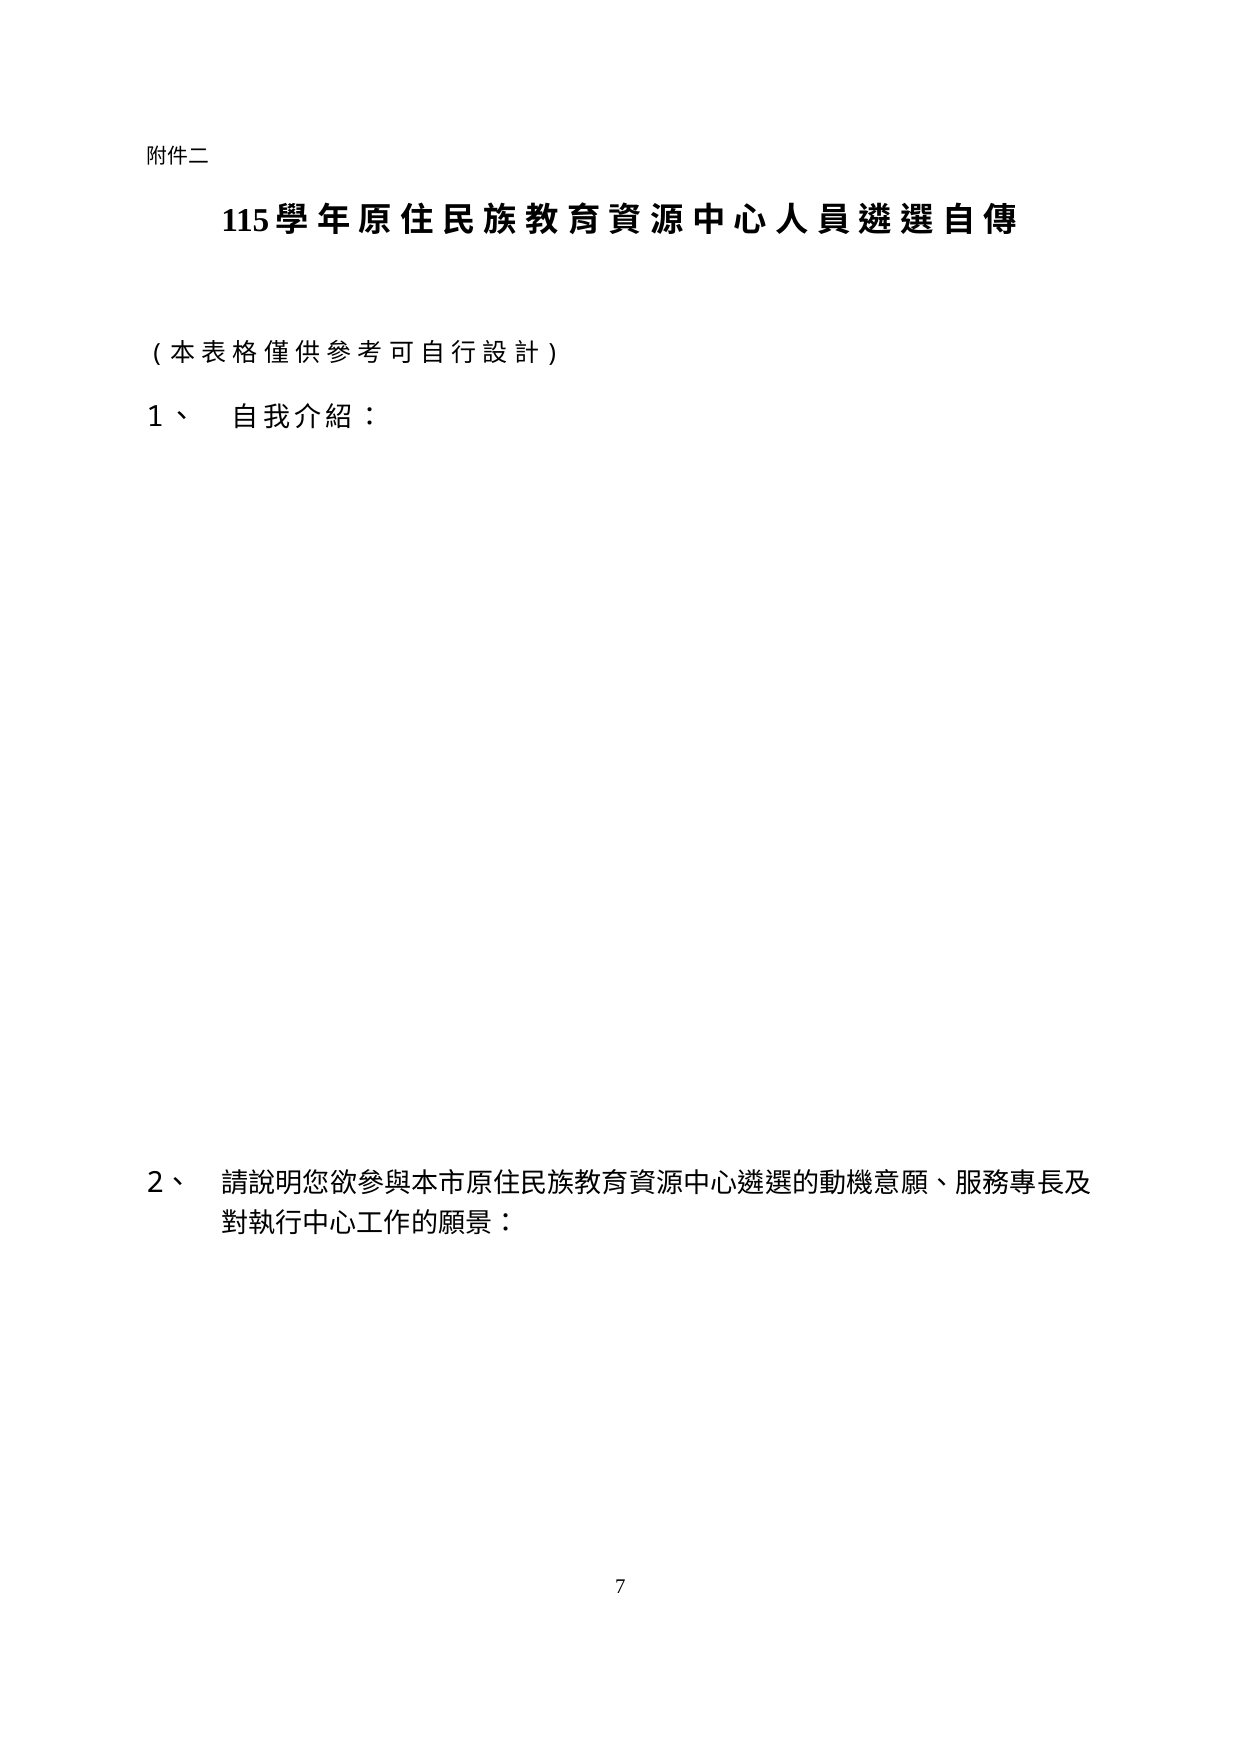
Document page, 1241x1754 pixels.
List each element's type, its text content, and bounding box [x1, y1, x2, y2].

list 請說明您欲參與本市原住民族教育資源中心遴選的動機意願、服務專長及對執行中心工作的願景： [146, 1158, 1094, 1240]
list 自我介紹： [146, 362, 1094, 425]
text 附件二 [146, 112, 1094, 175]
text (本表格僅供參考可自行設計) [146, 300, 1094, 362]
text 115學年原住民族教育資源中心人員遴選自傳 [146, 175, 1094, 237]
